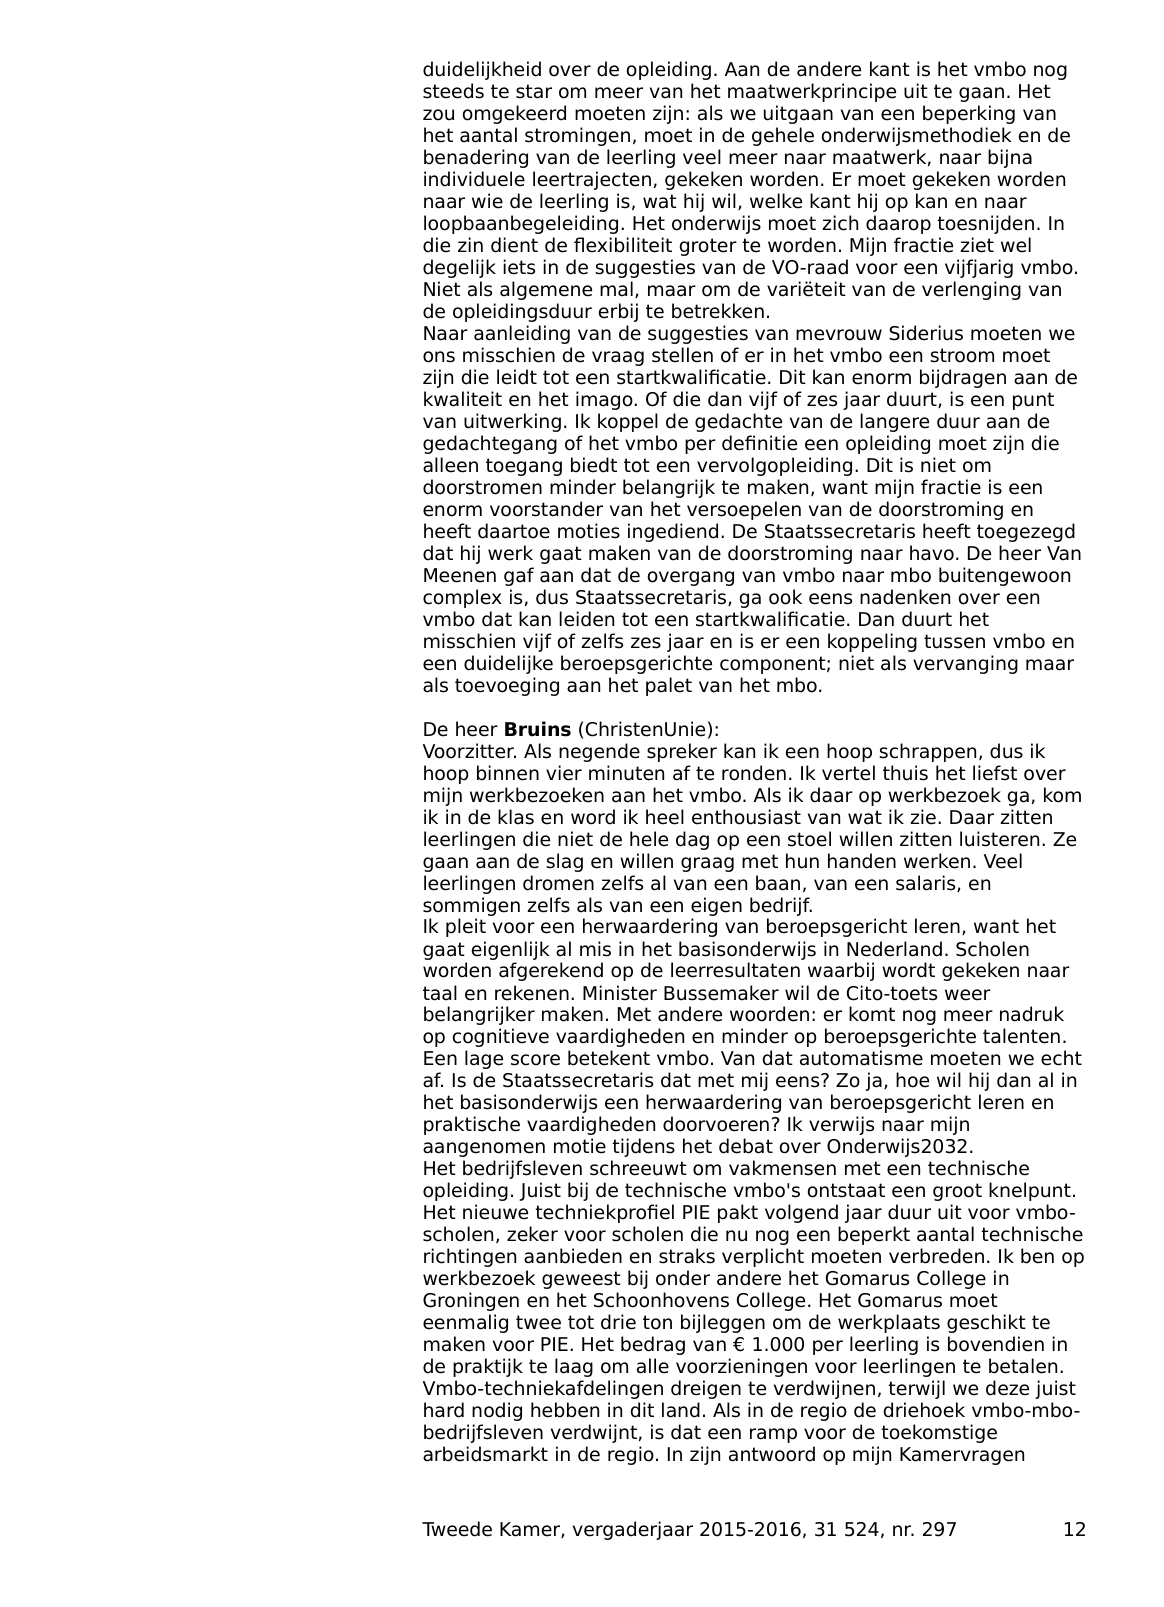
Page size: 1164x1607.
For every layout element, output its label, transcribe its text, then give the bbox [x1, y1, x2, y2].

text duidelijkheid over de opleiding. Aan de andere kant is het vmbo nog steeds te star om meer van het maatwerkprincipe uit te gaan. Het zou omgekeerd moeten zijn: als we uitgaan van een beperking van het aantal stromingen, moet in de gehele onderwijsmethodiek en de benadering van de leerling veel meer naar maatwerk, naar bijna individuele leertrajecten, gekeken worden. Er moet gekeken worden naar wie de leerling is, wat hij wil, welke kant hij op kan en naar loopbaanbegeleiding. Het onderwijs moet zich daarop toesnijden. In die zin dient de flexibiliteit groter te worden. Mijn fractie ziet wel degelijk iets in de suggesties van de VO-raad voor een vijfjarig vmbo. Niet als algemene mal, maar om de variëteit van de verlenging van de opleidingsduur erbij te betrekken. [422, 59, 1087, 323]
text Voorzitter. Als negende spreker kan ik een hoop schrappen, dus ik hoop binnen vier minuten af te ronden. Ik vertel thuis het liefst over mijn werkbezoeken aan het vmbo. Als ik daar op werkbezoek ga, kom ik in de klas en word ik heel enthousiast van wat ik zie. Daar zitten leerlingen die niet de hele dag op een stoel willen zitten luisteren. Ze gaan aan de slag en willen graag met hun handen werken. Veel leerlingen dromen zelfs al van een baan, van een salaris, en sommigen zelfs als van een eigen bedrijf. [422, 741, 1087, 916]
text Het bedrijfsleven schreeuwt om vakmensen met een technische opleiding. Juist bij de technische vmbo's ontstaat een groot knelpunt. Het nieuwe techniekprofiel PIE pakt volgend jaar duur uit voor vmbo-scholen, zeker voor scholen die nu nog een beperkt aantal technische richtingen aanbieden en straks verplicht moeten verbreden. Ik ben op werkbezoek geweest bij onder andere het Gomarus College in Groningen en het Schoonhovens College. Het Gomarus moet eenmalig twee tot drie ton bijleggen om de werkplaats geschikt te maken voor PIE. Het bedrag van € 1.000 per leerling is bovendien in de praktijk te laag om alle voorzieningen voor leerlingen te betalen. Vmbo-techniekafdelingen dreigen te verdwijnen, terwijl we deze juist hard nodig hebben in dit land. Als in de regio de driehoek vmbo-mbo-bedrijfsleven verdwijnt, is dat een ramp voor de toekomstige arbeidsmarkt in de regio. In zijn antwoord op mijn Kamervragen [422, 1158, 1087, 1466]
text Ik pleit voor een herwaardering van beroepsgericht leren, want het gaat eigenlijk al mis in het basisonderwijs in Nederland. Scholen worden afgerekend op de leerresultaten waarbij wordt gekeken naar taal en rekenen. Minister Bussemaker wil de Cito-toets weer belangrijker maken. Met andere woorden: er komt nog meer nadruk op cognitieve vaardigheden en minder op beroepsgerichte talenten. Een lage score betekent vmbo. Van dat automatisme moeten we echt af. Is de Staatssecretaris dat met mij eens? Zo ja, hoe wil hij dan al in het basisonderwijs een herwaardering van beroepsgericht leren en praktische vaardigheden doorvoeren? Ik verwijs naar mijn aangenomen motie tijdens het debat over Onderwijs2032. [422, 916, 1087, 1158]
text Naar aanleiding van de suggesties van mevrouw Siderius moeten we ons misschien de vraag stellen of er in het vmbo een stroom moet zijn die leidt tot een startkwalificatie. Dit kan enorm bijdragen aan de kwaliteit en het imago. Of die dan vijf of zes jaar duurt, is een punt van uitwerking. Ik koppel de gedachte van de langere duur aan de gedachtegang of het vmbo per definitie een opleiding moet zijn die alleen toegang biedt tot een vervolgopleiding. Dit is niet om doorstromen minder belangrijk te maken, want mijn fractie is een enorm voorstander van het versoepelen van de doorstroming en heeft daartoe moties ingediend. De Staatssecretaris heeft toegezegd dat hij werk gaat maken van de doorstroming naar havo. De heer Van Meenen gaf aan dat de overgang van vmbo naar mbo buitengewoon complex is, dus Staatssecretaris, ga ook eens nadenken over een vmbo dat kan leiden tot een startkwalificatie. Dan duurt het misschien vijf of zelfs zes jaar en is er een koppeling tussen vmbo en een duidelijke beroepsgerichte component; niet als vervanging maar als toevoeging aan het palet van het mbo. [422, 323, 1087, 696]
text De heer Bruins (ChristenUnie): [422, 719, 1087, 741]
